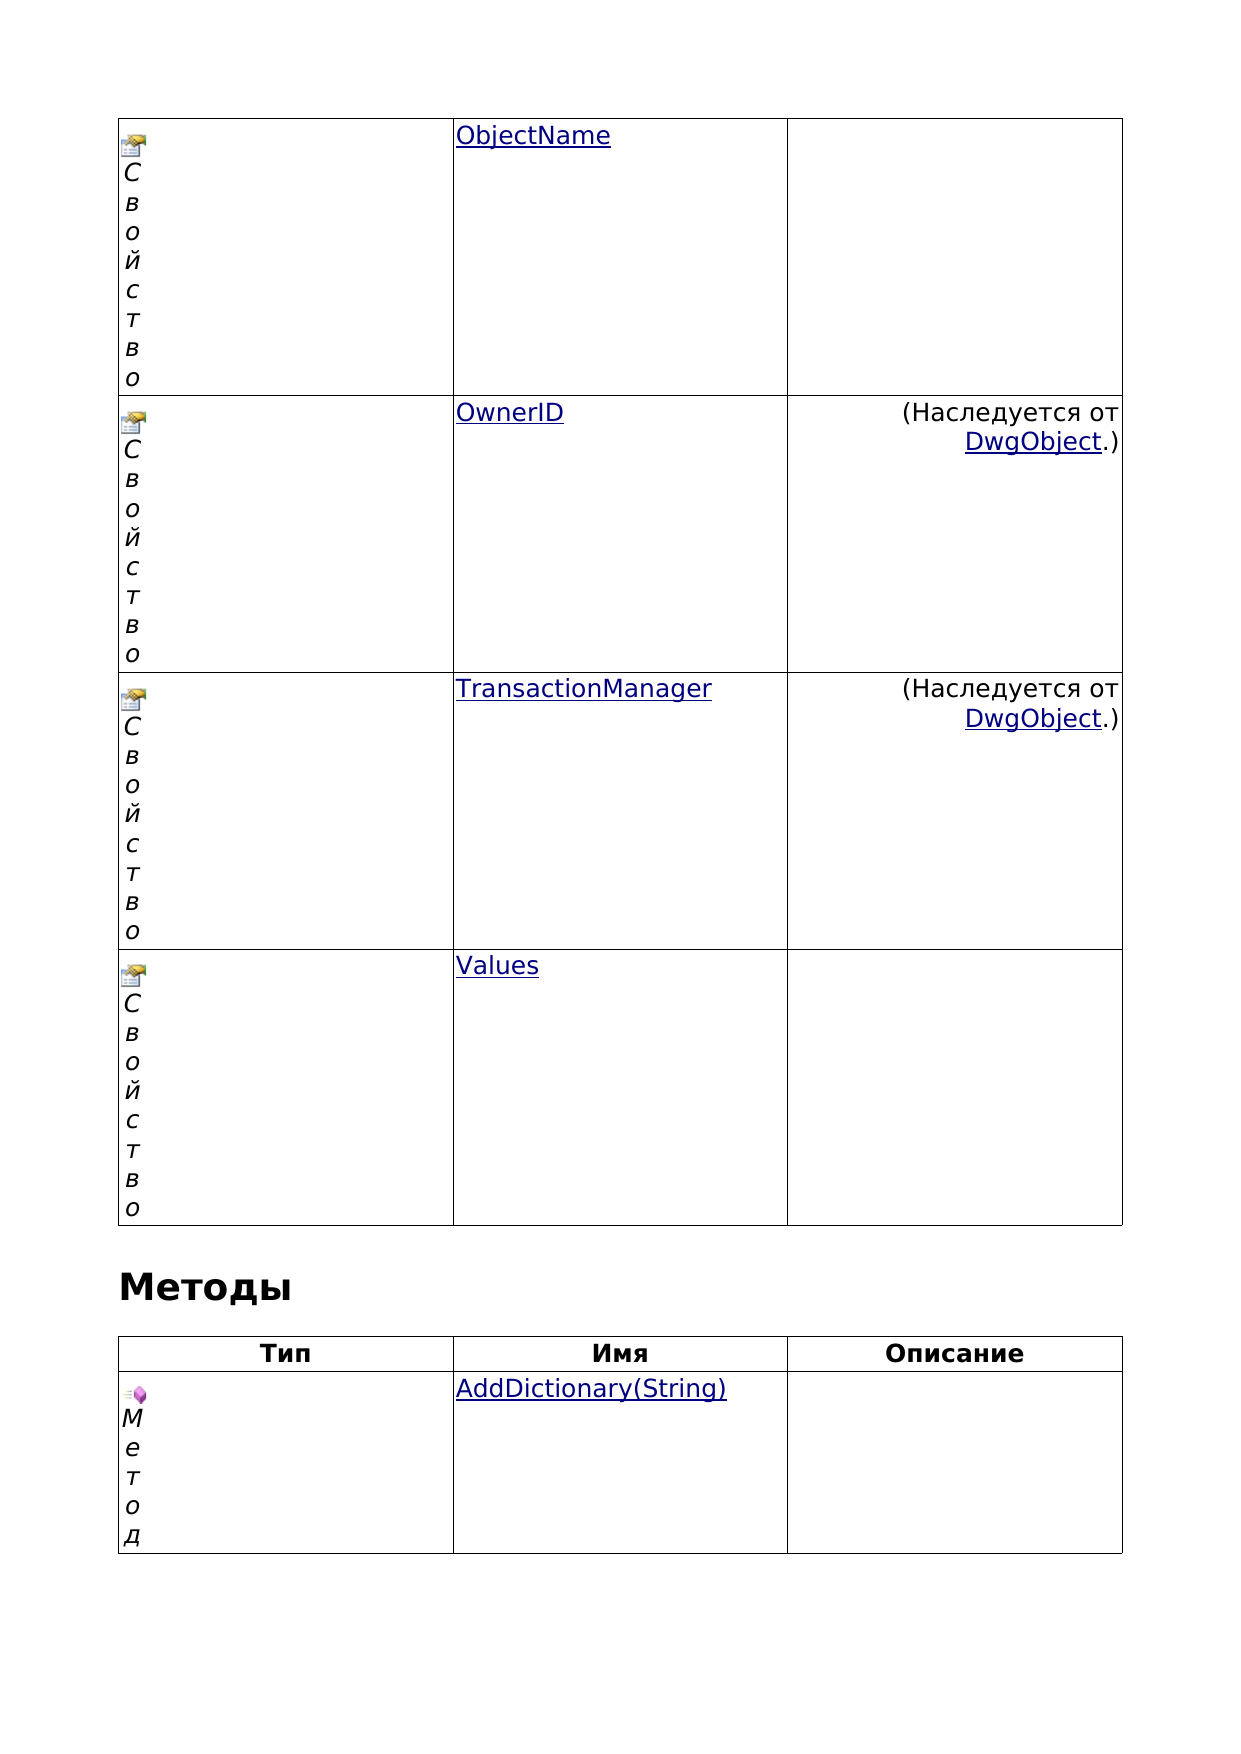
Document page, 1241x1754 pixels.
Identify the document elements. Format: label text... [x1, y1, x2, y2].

table_cell [119, 119, 453, 395]
table_cell [119, 1372, 453, 1553]
table_header Имя [454, 1337, 787, 1371]
table_cell [788, 119, 1122, 395]
picture [121, 687, 147, 713]
picture [121, 963, 147, 989]
table_cell [788, 1372, 1122, 1553]
table_cell (Наследуется от DwgObject.) [788, 673, 1122, 948]
table_cell [788, 950, 1122, 1225]
table_cell OwnerID [454, 396, 787, 672]
table_cell TransactionManager [454, 673, 787, 948]
picture [121, 410, 147, 436]
table_cell ObjectName [454, 119, 787, 395]
table_header Описание [788, 1337, 1122, 1371]
table_cell AddDictionary(String) [454, 1372, 787, 1553]
table_cell Values [454, 950, 787, 1225]
table_header Тип [119, 1337, 453, 1371]
picture [121, 133, 147, 159]
subtitle Методы [118, 1265, 1122, 1309]
table_cell (Наследуется от DwgObject.) [788, 396, 1122, 672]
table_cell [119, 396, 453, 672]
table_cell [119, 673, 453, 948]
picture [121, 1386, 147, 1404]
table_cell [119, 950, 453, 1225]
